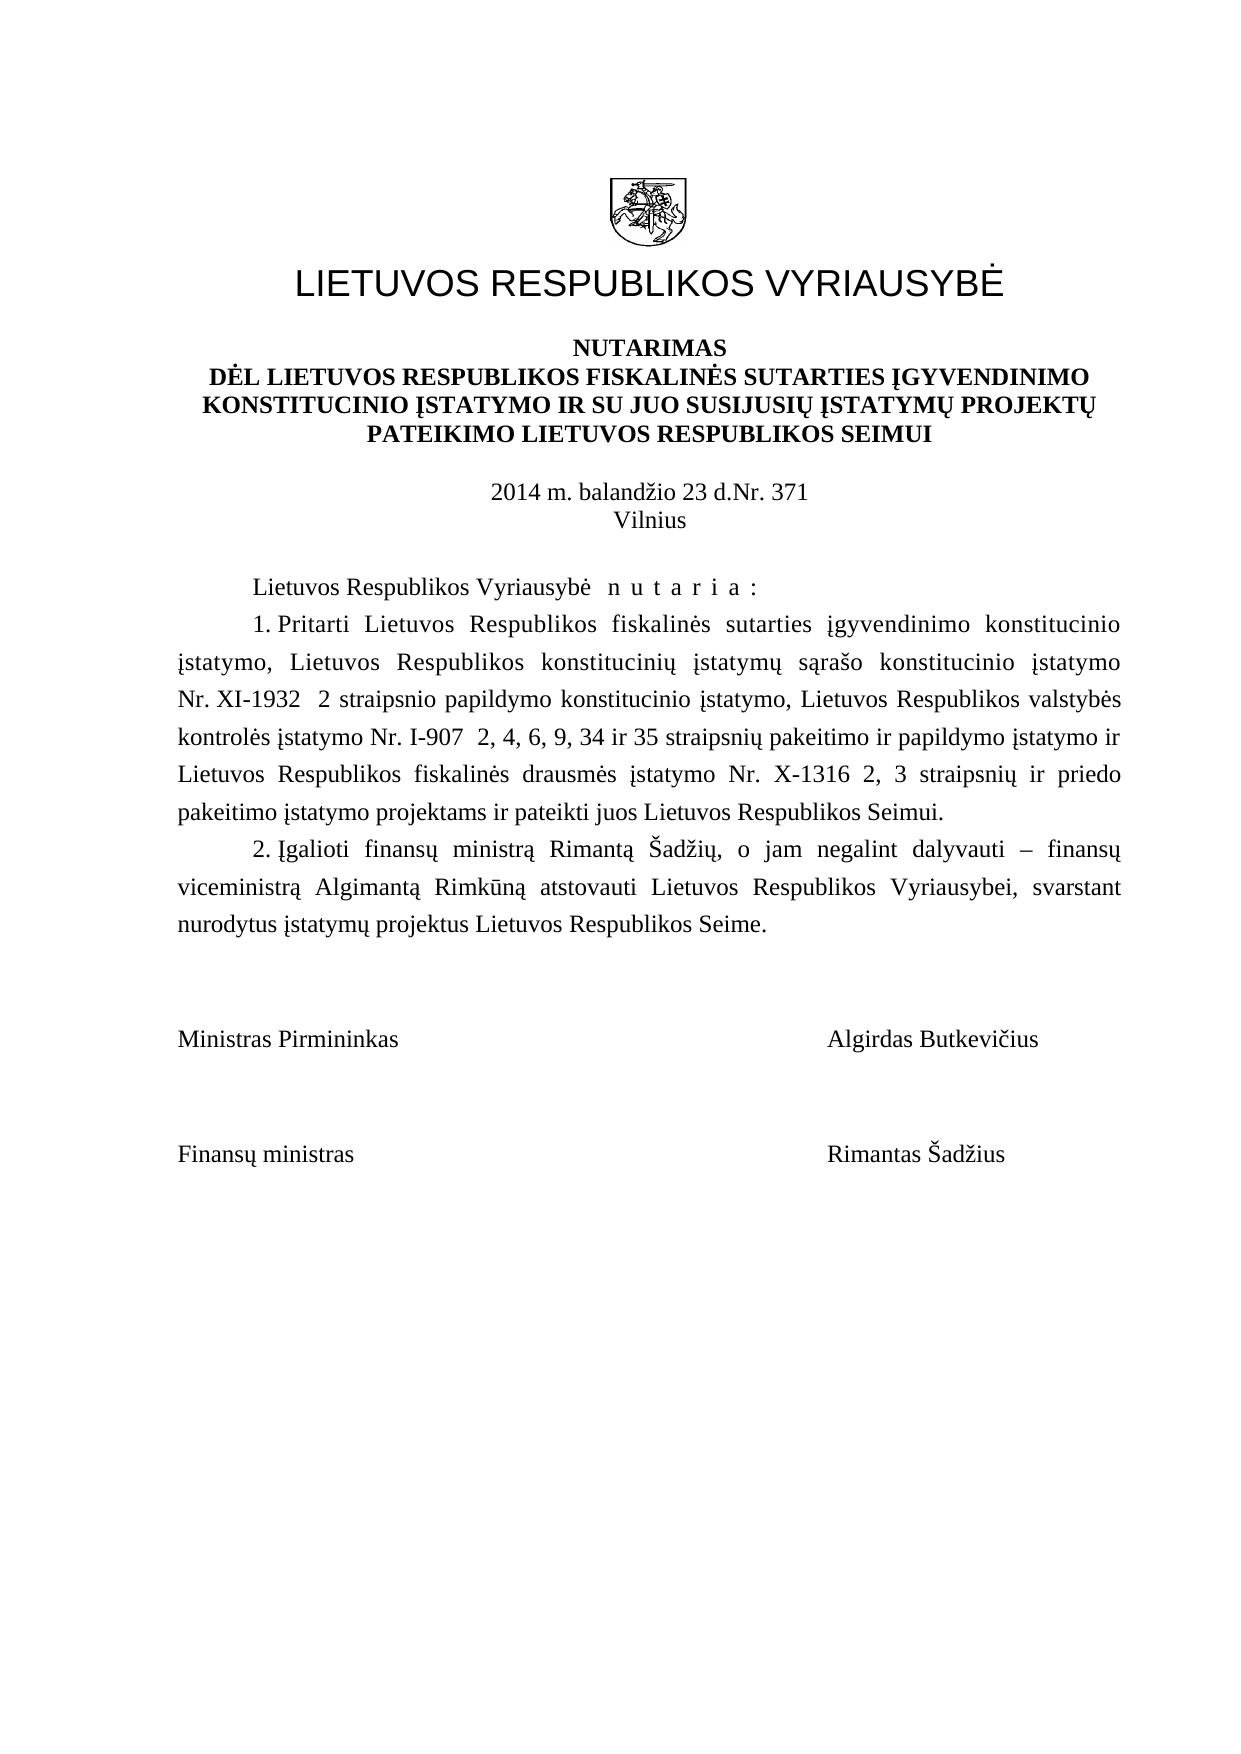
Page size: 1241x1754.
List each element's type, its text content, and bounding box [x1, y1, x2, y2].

text 1. Pritarti Lietuvos Respublikos fiskalinės sutarties įgyvendinimo konstitucinio įstatymo, Lietuvos Respublikos konstitucinių įstatymų sąrašo konstitucinio įstatymo Nr. XI-1932 2 straipsnio papildymo konstitucinio įstatymo, Lietuvos Respublikos valstybės kontrolės įstatymo Nr. I-907 2, 4, 6, 9, 34 ir 35 straipsnių pakeitimo ir papildymo įstatymo ir Lietuvos Respublikos fiskalinės drausmės įstatymo Nr. X-1316 2, 3 straipsnių ir priedo pakeitimo įstatymo projektams ir pateikti juos Lietuvos Respublikos Seimui. [177, 600, 1122, 825]
text 2014 m. balandžio 23 d.Nr. 371 Vilnius [177, 477, 1122, 534]
text Dėl LIETUVOS RESPUBLIKOS FISKALINĖS SUTARTIES ĮGYVENDINIMO KONSTITUCINIO ĮSTATYMO IR SU JUO SUSIJUSIŲ ĮSTATYMŲ PROJEKTŲ PATEIKIMO LIETUVOS RESPUBLIKOS SEIMUI [177, 362, 1122, 448]
text Lietuvos Respublikos Vyriausybė nutaria: [177, 563, 1122, 600]
text 2. Įgalioti finansų ministrą Rimantą Šadžių, o jam negalint dalyvauti – finansų viceministrą Algimantą Rimkūną atstovauti Lietuvos Respublikos Vyriausybei, svarstant nurodytus įstatymų projektus Lietuvos Respublikos Seime. [177, 825, 1122, 938]
text Finansų ministras Rimantas Šadžius [177, 1139, 1122, 1168]
text nutarimas [177, 333, 1122, 362]
text Lietuvos Respublikos Vyriausybė [177, 261, 1122, 304]
text Ministras Pirmininkas Algirdas Butkevičius [177, 1024, 1122, 1053]
